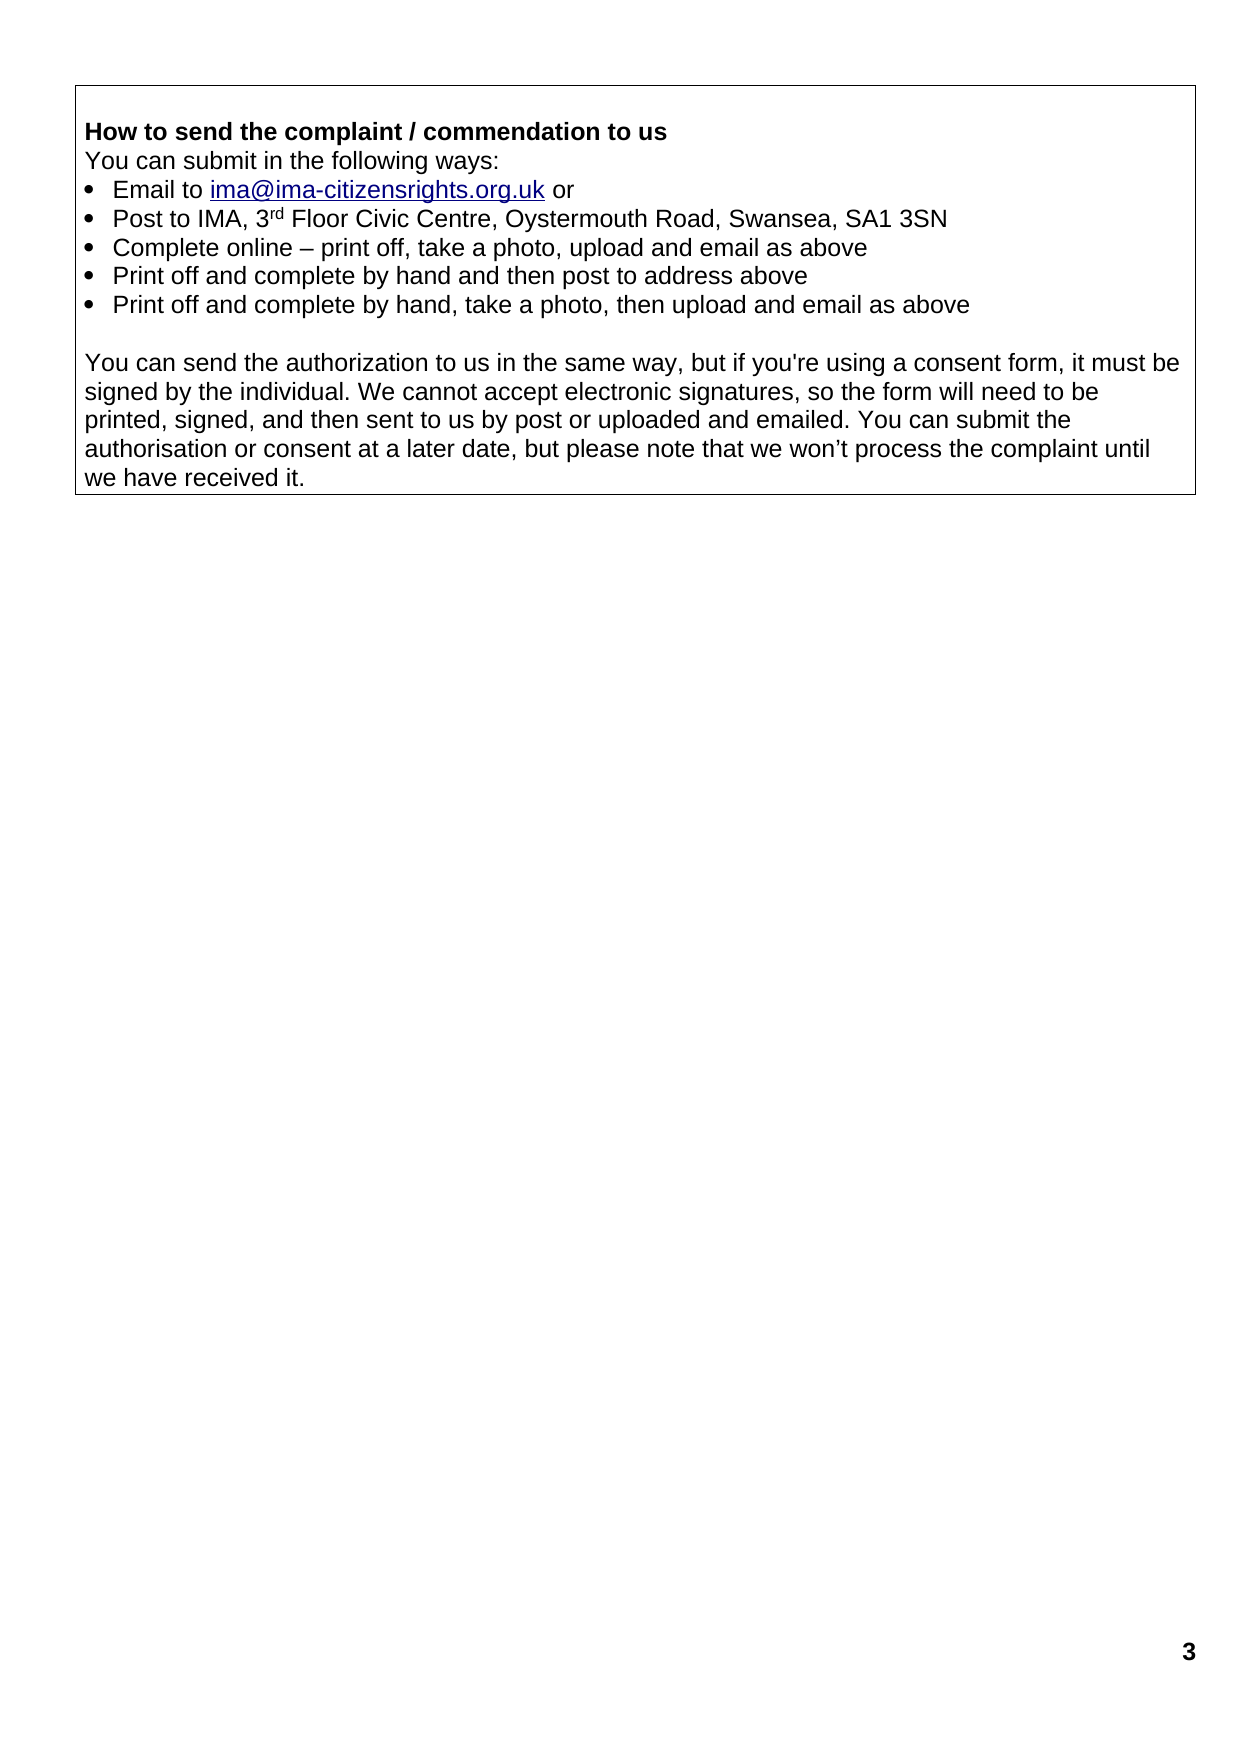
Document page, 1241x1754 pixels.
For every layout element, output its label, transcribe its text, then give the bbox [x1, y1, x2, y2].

text You can submit in the following ways: [76, 143, 1195, 172]
list Print off and complete by hand, take a photo, then upload and email as above [76, 287, 1195, 319]
list Post to IMA, 3rd Floor Civic Centre, Oystermouth Road, Swansea, SA1 3SN [76, 201, 1195, 229]
list Email to ima@ima-citizensrights.org.uk or [76, 172, 1195, 201]
text You can send the authorization to us in the same way, but if you're using a consent form, it must be signed by the individual. We cannot accept electronic signatures, so the form will need to be printed, signed, and then sent to us by post or uploaded and emailed. You can submit the authorisation or consent at a later date, but please note that we won’t process the complaint until we have received it. [76, 345, 1195, 494]
text How to send the complaint / commendation to us [76, 114, 1195, 143]
list Complete online – print off, take a photo, upload and email as above [76, 229, 1195, 258]
list Print off and complete by hand and then post to address above [76, 258, 1195, 287]
